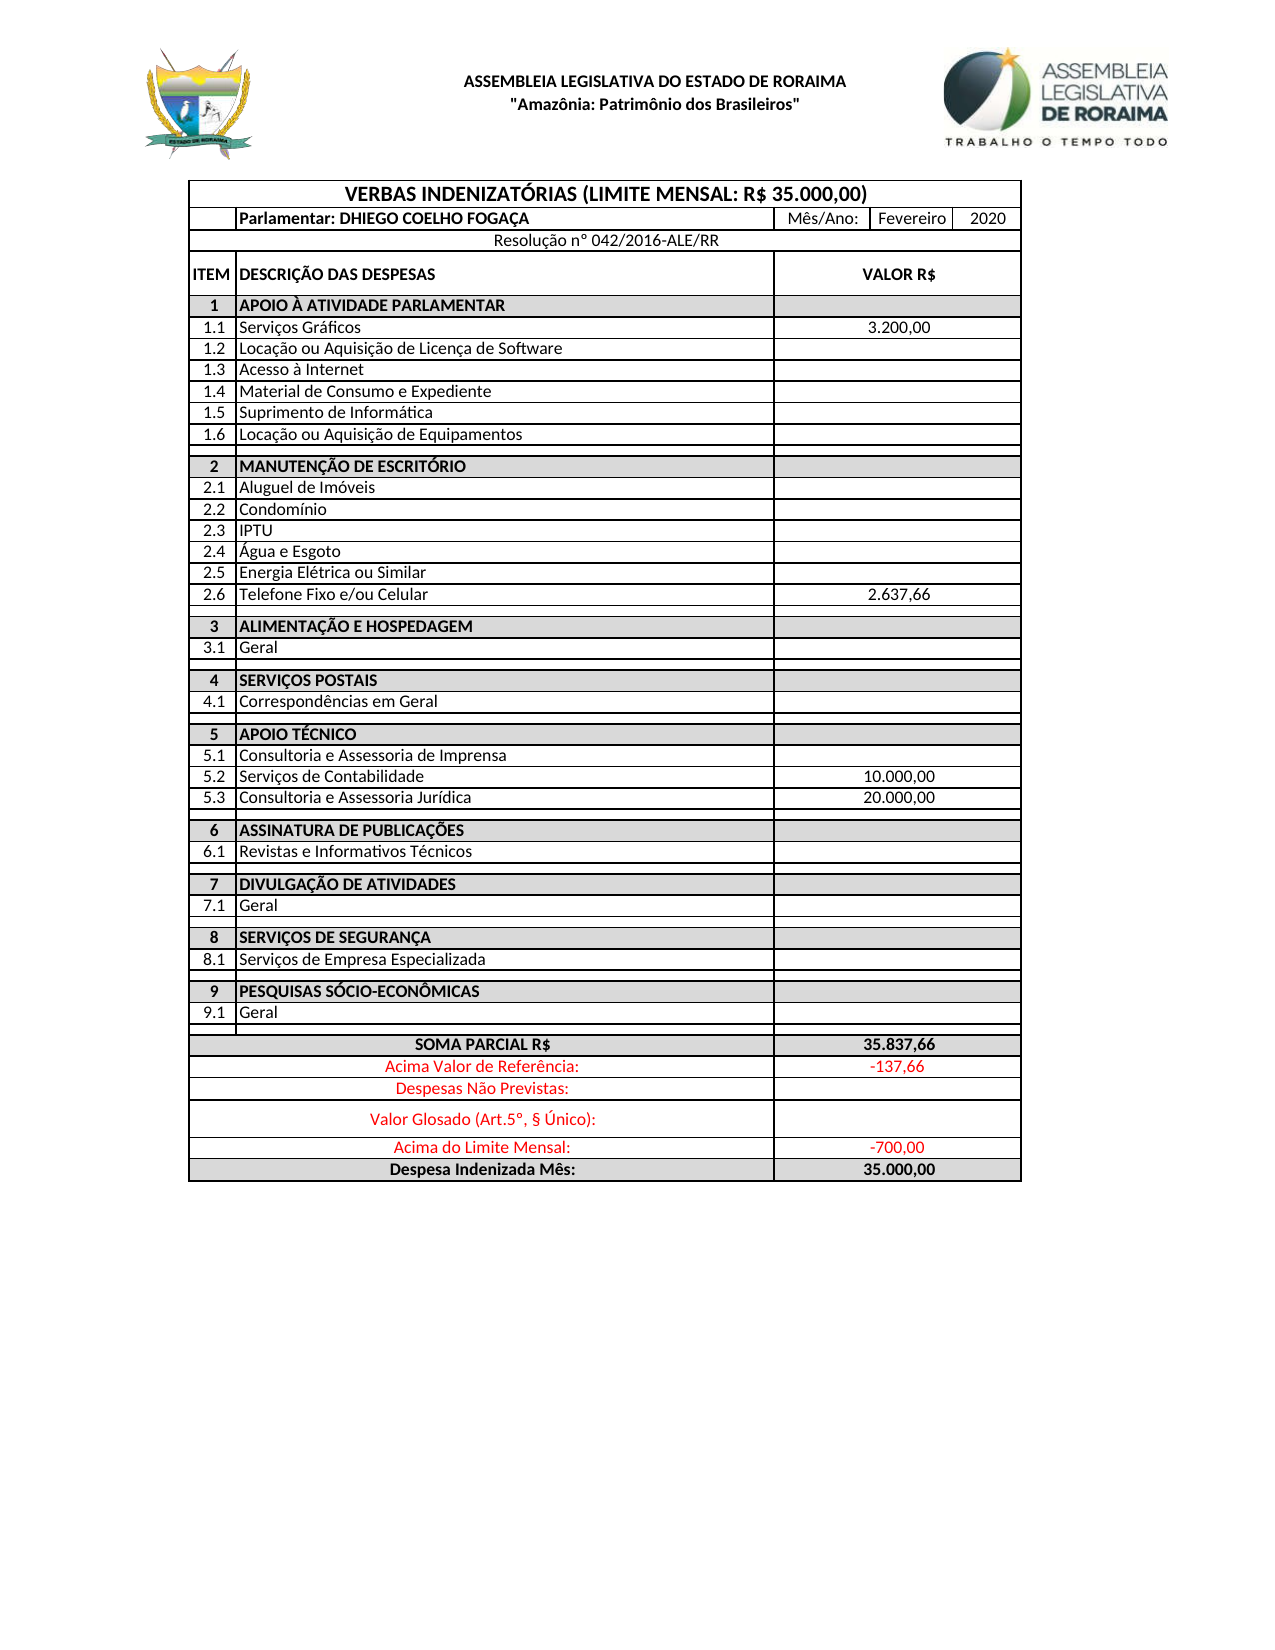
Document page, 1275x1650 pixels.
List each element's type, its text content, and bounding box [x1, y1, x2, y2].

table_cell 2.1 [190, 478, 235, 498]
table_cell [190, 971, 235, 980]
table_cell [190, 917, 235, 927]
table_cell Aluguel de Imóveis [237, 478, 773, 498]
table_cell [775, 864, 1020, 873]
table_cell Revistas e Informativos Técnicos [237, 842, 773, 862]
table_cell [190, 864, 235, 873]
table_cell [775, 917, 1020, 927]
table_cell 1.2 [190, 339, 235, 359]
table_cell 2.2 [190, 500, 235, 519]
table_cell [775, 639, 1020, 658]
table_cell [775, 821, 1020, 841]
table_cell [237, 660, 773, 669]
table_cell SERVIÇOS DE SEGURANÇA [237, 928, 773, 948]
table_cell [190, 1025, 235, 1034]
table_cell 10.000,00 [775, 767, 1020, 787]
table_cell 7 [190, 875, 235, 894]
table_cell APOIO TÉCNICO [237, 725, 773, 744]
table_cell [775, 725, 1020, 744]
table_cell Despesas Não Previstas: [190, 1078, 773, 1099]
table_cell 8 [190, 928, 235, 948]
table_cell [775, 403, 1020, 423]
table_cell Locação ou Aquisição de Licença de Software [237, 339, 773, 359]
table_cell [190, 446, 235, 455]
text "Amazônia: Patrimônio dos Brasileiros" [462, 93, 848, 115]
table_cell [775, 746, 1020, 766]
table_cell Mês/Ano: [775, 208, 869, 229]
table_cell [775, 446, 1020, 455]
table_cell MANUTENÇÃO DE ESCRITÓRIO [237, 457, 773, 477]
table_cell 3.1 [190, 639, 235, 658]
table_cell Valor Glosado (Art.5º, § Único): [190, 1101, 773, 1136]
table_cell Serviços Gráficos [237, 318, 773, 337]
table_cell ASSINATURA DE PUBLICAÇÕES [237, 821, 773, 841]
table_cell [775, 875, 1020, 894]
table_cell Geral [237, 896, 773, 916]
table_cell SERVIÇOS POSTAIS [237, 671, 773, 691]
table_cell [775, 361, 1020, 380]
table_cell [237, 446, 773, 455]
table_cell Consultoria e Assessoria de Imprensa [237, 746, 773, 766]
table_cell 9 [190, 982, 235, 1002]
text ASSEMBLEIA LEGISLATIVA DO ESTADO DE RORAIMA [462, 70, 848, 92]
table_cell [775, 1025, 1020, 1034]
table_cell [775, 478, 1020, 498]
table_cell DIVULGAÇÃO DE ATIVIDADES [237, 875, 773, 894]
table_cell [190, 810, 235, 819]
table_cell 2.637,66 [775, 585, 1020, 605]
table_cell [775, 296, 1020, 316]
table_cell [775, 425, 1020, 444]
table_cell [775, 928, 1020, 948]
table_cell [190, 208, 235, 229]
table_cell 8.1 [190, 950, 235, 969]
table_cell [237, 971, 773, 980]
table_cell Acima Valor de Referência: [190, 1057, 773, 1077]
table_cell [775, 692, 1020, 712]
table_cell APOIO À ATIVIDADE PARLAMENTAR [237, 296, 773, 316]
table_cell [775, 950, 1020, 969]
table_cell Fevereiro [871, 208, 952, 229]
table_cell Energia Elétrica ou Similar [237, 564, 773, 583]
table_cell [775, 660, 1020, 669]
table_cell [775, 521, 1020, 541]
table_cell Parlamentar: DHIEGO COELHO FOGAÇA [237, 208, 773, 229]
table_cell [237, 1025, 773, 1034]
table_cell DESCRIÇÃO DAS DESPESAS [237, 252, 773, 295]
table_cell 1.3 [190, 361, 235, 380]
table_cell 3 [190, 617, 235, 637]
table_cell Condomínio [237, 500, 773, 519]
table_cell Água e Esgoto [237, 542, 773, 562]
table_cell [775, 617, 1020, 637]
table_cell 1 [190, 296, 235, 316]
table_cell [237, 917, 773, 927]
table_cell [237, 864, 773, 873]
table_cell [775, 382, 1020, 402]
table_cell 6.1 [190, 842, 235, 862]
table_cell 5 [190, 725, 235, 744]
table_cell 5.2 [190, 767, 235, 787]
table_cell [775, 714, 1020, 723]
table_cell [775, 1078, 1020, 1099]
table_cell SOMA PARCIAL R$ [190, 1036, 773, 1055]
table_cell Despesa Indenizada Mês: [190, 1159, 773, 1180]
table_cell 6 [190, 821, 235, 841]
table_cell [775, 896, 1020, 916]
table_cell 9.1 [190, 1003, 235, 1023]
table_cell 2020 [953, 208, 1020, 229]
table_cell [775, 500, 1020, 519]
table_cell [775, 982, 1020, 1002]
table_cell ITEM [190, 252, 235, 295]
table_cell [237, 714, 773, 723]
table_cell 2.3 [190, 521, 235, 541]
table_cell Locação ou Aquisição de Equipamentos [237, 425, 773, 444]
table_cell IPTU [237, 521, 773, 541]
table_cell Acima do Limite Mensal: [190, 1138, 773, 1158]
table_cell 3.200,00 [775, 318, 1020, 337]
table_cell Consultoria e Assessoria Jurídica [237, 789, 773, 808]
table_cell -137,66 [775, 1057, 1020, 1077]
table_cell [775, 971, 1020, 980]
table_cell [775, 842, 1020, 862]
table_cell 1.6 [190, 425, 235, 444]
table_cell Serviços de Contabilidade [237, 767, 773, 787]
table_cell [775, 542, 1020, 562]
table_cell 1.4 [190, 382, 235, 402]
table_cell 2 [190, 457, 235, 477]
table_cell 35.000,00 [775, 1159, 1020, 1180]
table_cell 1.1 [190, 318, 235, 337]
table_cell [775, 1003, 1020, 1023]
table_cell Material de Consumo e Expediente [237, 382, 773, 402]
table_header VERBAS INDENIZATÓRIAS (LIMITE MENSAL: R$ 35.000,00) [190, 181, 1020, 207]
table_cell 5.3 [190, 789, 235, 808]
table_cell 20.000,00 [775, 789, 1020, 808]
table_cell [775, 1101, 1020, 1136]
table_cell Serviços de Empresa Especializada [237, 950, 773, 969]
table_cell [237, 810, 773, 819]
table_cell Resolução nº 042/2016-ALE/RR [190, 231, 1020, 250]
table_cell [775, 339, 1020, 359]
table_cell Telefone Fixo e/ou Celular [237, 585, 773, 605]
table_cell [775, 810, 1020, 819]
table_cell 2.5 [190, 564, 235, 583]
table_cell Correspondências em Geral [237, 692, 773, 712]
table_cell [190, 606, 235, 616]
table_cell Geral [237, 1003, 773, 1023]
table_cell [190, 660, 235, 669]
table_cell [190, 714, 235, 723]
table_cell 7.1 [190, 896, 235, 916]
table_cell 2.4 [190, 542, 235, 562]
table_cell Acesso à Internet [237, 361, 773, 380]
table_cell [237, 606, 773, 616]
table_cell -700,00 [775, 1138, 1020, 1158]
table_cell 1.5 [190, 403, 235, 423]
table_cell Geral [237, 639, 773, 658]
table_cell 4.1 [190, 692, 235, 712]
table_cell 5.1 [190, 746, 235, 766]
table_cell 35.837,66 [775, 1036, 1020, 1055]
table_cell PESQUISAS SÓCIO-ECONÔMICAS [237, 982, 773, 1002]
table_cell VALOR R$ [775, 252, 1020, 295]
table_cell 4 [190, 671, 235, 691]
table_cell 2.6 [190, 585, 235, 605]
table_cell [775, 606, 1020, 616]
table_cell [775, 457, 1020, 477]
table_cell [775, 564, 1020, 583]
table_cell ALIMENTAÇÃO E HOSPEDAGEM [237, 617, 773, 637]
table_cell [775, 671, 1020, 691]
table_cell Suprimento de Informática [237, 403, 773, 423]
